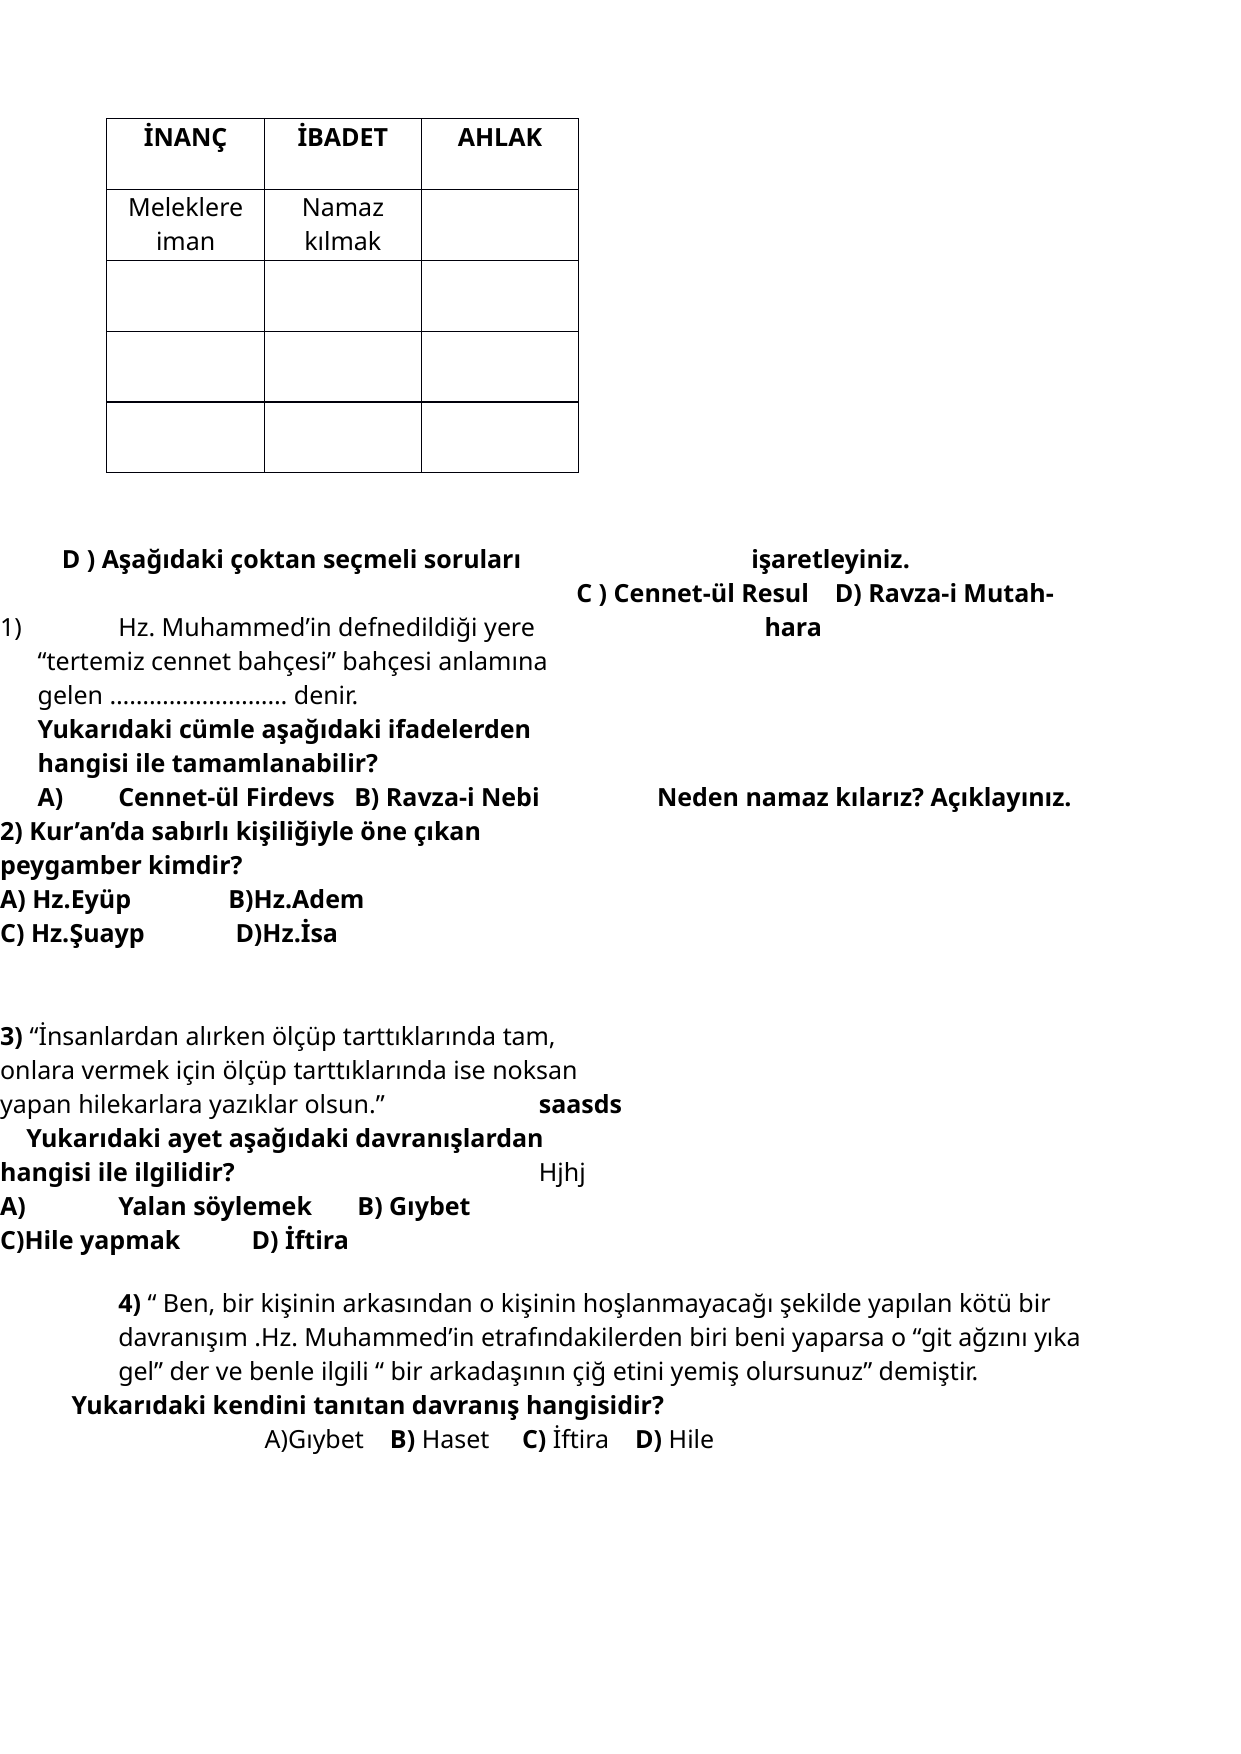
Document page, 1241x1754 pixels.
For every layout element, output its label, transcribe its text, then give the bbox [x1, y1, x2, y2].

table_cell [107, 261, 264, 331]
table_cell [265, 332, 421, 401]
text Hjhj [620, 1154, 1122, 1189]
text saasds [620, 1086, 1122, 1121]
list Cennet-ül Firdevs B) Ravza-i Nebi [37, 780, 583, 814]
table_cell [107, 332, 264, 401]
table_cell [422, 332, 578, 401]
list Hz. Muhammed’in defnedildiği yere “tertemiz cennet bahçesi” bahçesi anlamına gelen ……………………… denir. [0, 609, 583, 712]
list A)Gıybet B) Haset C) İftira D) Hile [193, 1422, 1122, 1456]
list D ) Aşağıdaki çoktan seçmeli soruları [0, 541, 583, 576]
table_cell Namaz kılmak [265, 190, 421, 260]
text ad [620, 916, 1122, 950]
text C ) Cennet-ül Resul D) Ravza-i Mutah- [620, 576, 1122, 609]
table_cell [265, 261, 421, 331]
text 3) “İnsanlardan alırken ölçüp tarttıklarında tam, onlara vermek için ölçüp tarttıklarında ise noksan yapan hilekarlara yazıklar olsun.” [0, 1018, 583, 1121]
list Yalan söylemek B) Gıybet [0, 1189, 1122, 1223]
list işaretleyiniz. [620, 541, 1122, 576]
table_header İNANÇ [107, 119, 264, 189]
table_cell [422, 403, 578, 472]
table_cell [422, 261, 578, 331]
text Neden namaz kılarız? Açıklayınız. [657, 780, 1122, 814]
table_cell Hile yapmamakfghgghghgh Hsdfdile yap yaa saasaasyyapmamakffdHile [422, 190, 578, 260]
text hara [620, 609, 1122, 644]
text Yukarıdaki ayet aşağıdaki davranışlardan hangisi ile ilgilidir? [0, 1121, 583, 1189]
list Yukarıdaki cümle aşağıdaki ifadelerden hangisi ile tamamlanabilir? [37, 712, 583, 780]
text 4) “ Ben, bir kişinin arkasından o kişinin hoşlanmayacağı şekilde yapılan kötü bir davranışım .Hz. Muhammed’in etrafındakilerden biri beni yaparsa o “git ağzını yıka gel” der ve benle ilgili “ bir arkadaşının çiğ etini yemiş olursunuz” demiştir. [118, 1286, 1122, 1388]
text C) Hz.Şuayp D)Hz.İsa [0, 916, 583, 950]
table_header İBADET [265, 119, 421, 189]
text Yukarıdaki kendini tanıtan davranış hangisidir? [0, 1388, 1122, 1422]
text 2) Kur’an’da sabırlı kişiliğiyle öne çıkan peygamber kimdir? [0, 814, 583, 882]
table_cell Meleklere iman [107, 190, 264, 260]
table_cell [107, 403, 264, 472]
table_header AHLAK [422, 119, 578, 189]
text bjhjh [620, 984, 1122, 1018]
table_cell [265, 403, 421, 472]
text C)Hile yapmak D) İftira [0, 1223, 1122, 1257]
text A) Hz.Eyüp B)Hz.Adem [0, 882, 583, 916]
